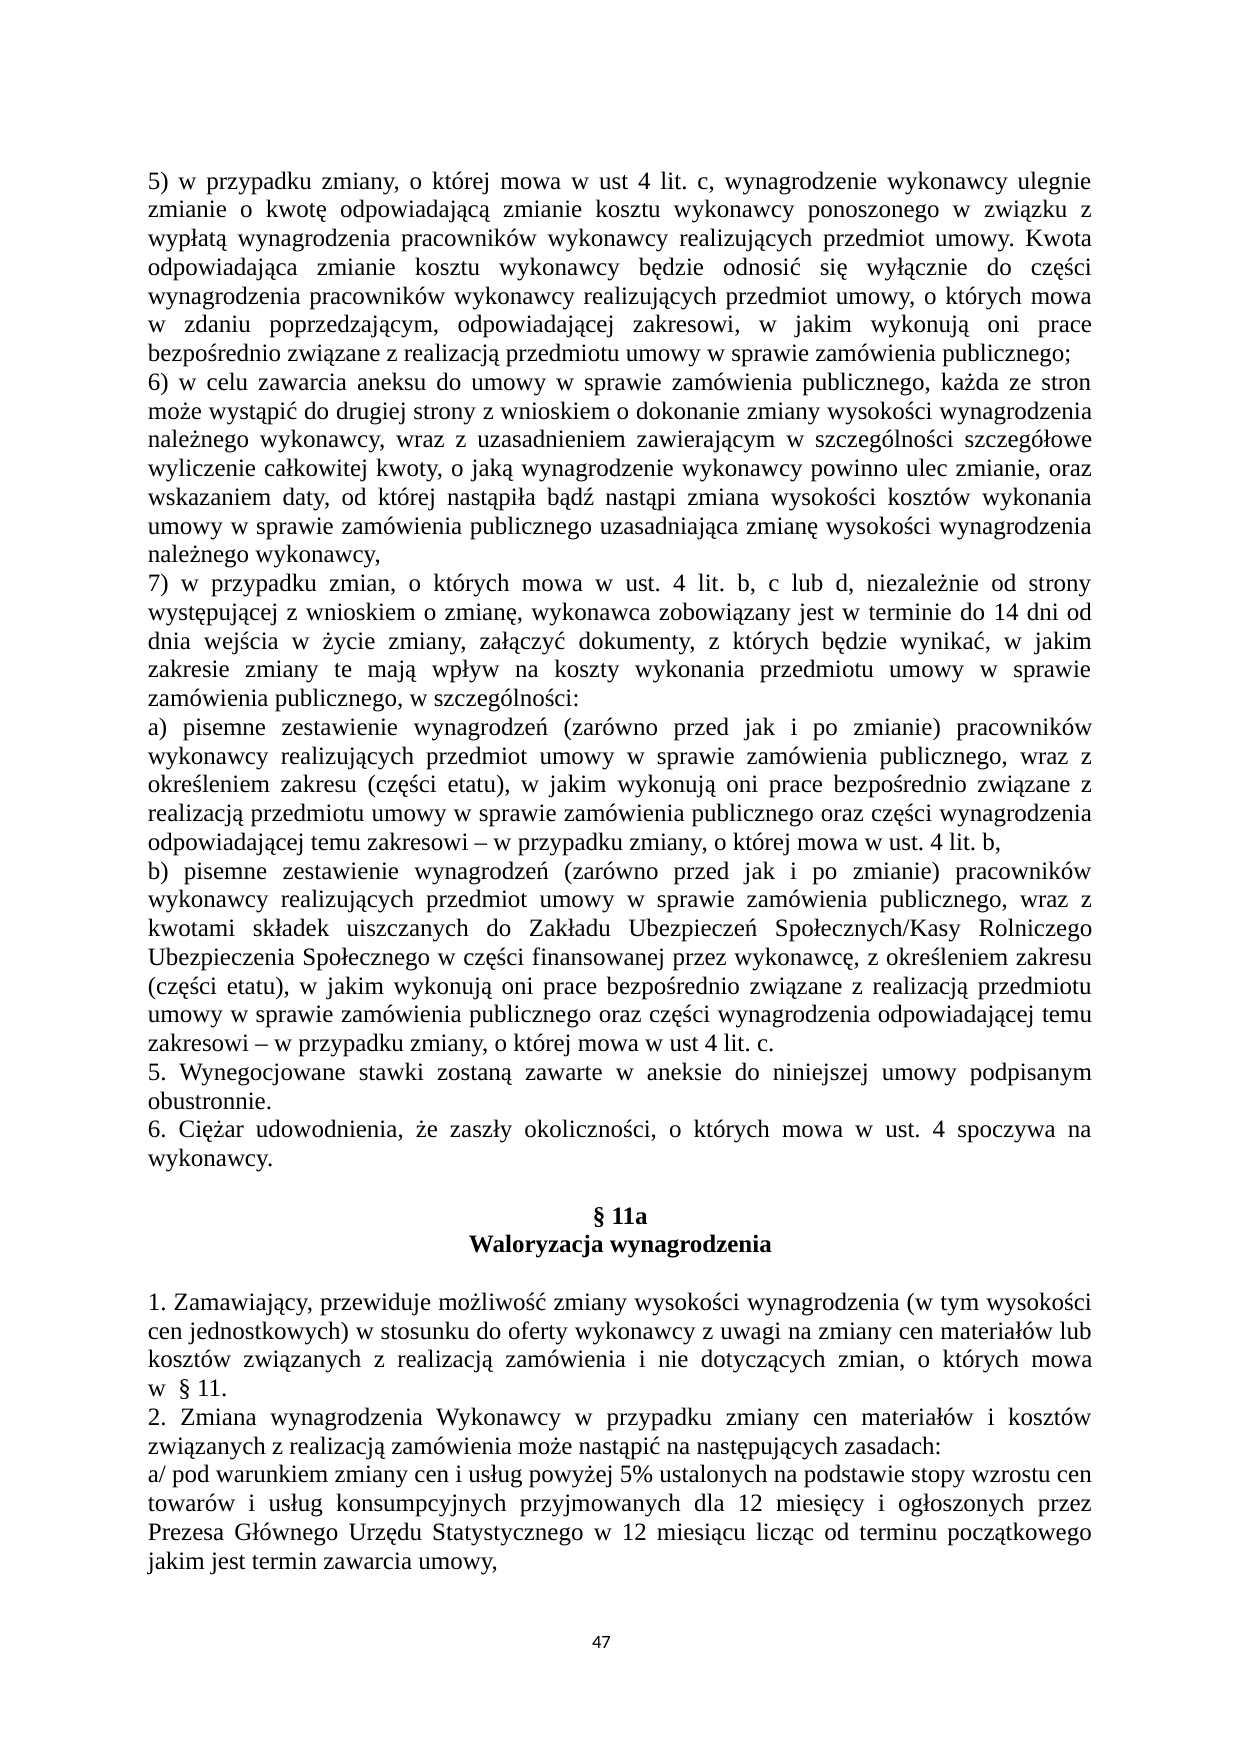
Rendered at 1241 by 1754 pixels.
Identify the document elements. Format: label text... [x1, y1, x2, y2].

text 1. Zamawiający, przewiduje możliwość zmiany wysokości wynagrodzenia (w tym wysokości cen jednostkowych) w stosunku do oferty wykonawcy z uwagi na zmiany cen materiałów lub kosztów związanych z realizacją zamówienia i nie dotyczących zmian, o których mowa w § 11. [148, 1287, 1093, 1402]
text a/ pod warunkiem zmiany cen i usług powyżej 5% ustalonych na podstawie stopy wzrostu cen towarów i usług konsumpcyjnych przyjmowanych dla 12 miesięcy i ogłoszonych przez Prezesa Głównego Urzędu Statystycznego w 12 miesiącu licząc od terminu początkowego jakim jest termin zawarcia umowy, [148, 1459, 1093, 1574]
text 5) w przypadku zmiany, o której mowa w ust 4 lit. c, wynagrodzenie wykonawcy ulegnie zmianie o kwotę odpowiadającą zmianie kosztu wykonawcy ponoszonego w związku z wypłatą wynagrodzenia pracowników wykonawcy realizujących przedmiot umowy. Kwota odpowiadająca zmianie kosztu wykonawcy będzie odnosić się wyłącznie do części wynagrodzenia pracowników wykonawcy realizujących przedmiot umowy, o których mowa w zdaniu poprzedzającym, odpowiadającej zakresowi, w jakim wykonują oni prace bezpośrednio związane z realizacją przedmiotu umowy w sprawie zamówienia publicznego; [148, 166, 1093, 367]
text 6) w celu zawarcia aneksu do umowy w sprawie zamówienia publicznego, każda ze stron może wystąpić do drugiej strony z wnioskiem o dokonanie zmiany wysokości wynagrodzenia należnego wykonawcy, wraz z uzasadnieniem zawierającym w szczególności szczegółowe wyliczenie całkowitej kwoty, o jaką wynagrodzenie wykonawcy powinno ulec zmianie, oraz wskazaniem daty, od której nastąpiła bądź nastąpi zmiana wysokości kosztów wykonania umowy w sprawie zamówienia publicznego uzasadniająca zmianę wysokości wynagrodzenia należnego wykonawcy, [148, 367, 1093, 568]
text 5. Wynegocjowane stawki zostaną zawarte w aneksie do niniejszej umowy podpisanym obustronnie. [148, 1057, 1093, 1114]
text 6. Ciężar udowodnienia, że zaszły okoliczności, o których mowa w ust. 4 spoczywa na wykonawcy. [148, 1114, 1093, 1172]
text 7) w przypadku zmian, o których mowa w ust. 4 lit. b, c lub d, niezależnie od strony występującej z wnioskiem o zmianę, wykonawca zobowiązany jest w terminie do 14 dni od dnia wejścia w życie zmiany, załączyć dokumenty, z których będzie wynikać, w jakim zakresie zmiany te mają wpływ na koszty wykonania przedmiotu umowy w sprawie zamówienia publicznego, w szczególności: [148, 568, 1093, 712]
text 2. Zmiana wynagrodzenia Wykonawcy w przypadku zmiany cen materiałów i kosztów związanych z realizacją zamówienia może nastąpić na następujących zasadach: [148, 1402, 1093, 1459]
text § 11a [148, 1201, 1093, 1229]
text Waloryzacja wynagrodzenia [148, 1229, 1093, 1258]
text b) pisemne zestawienie wynagrodzeń (zarówno przed jak i po zmianie) pracowników wykonawcy realizujących przedmiot umowy w sprawie zamówienia publicznego, wraz z kwotami składek uiszczanych do Zakładu Ubezpieczeń Społecznych/Kasy Rolniczego Ubezpieczenia Społecznego w części finansowanej przez wykonawcę, z określeniem zakresu (części etatu), w jakim wykonują oni prace bezpośrednio związane z realizacją przedmiotu umowy w sprawie zamówienia publicznego oraz części wynagrodzenia odpowiadającej temu zakresowi – w przypadku zmiany, o której mowa w ust 4 lit. c. [148, 856, 1093, 1057]
text a) pisemne zestawienie wynagrodzeń (zarówno przed jak i po zmianie) pracowników wykonawcy realizujących przedmiot umowy w sprawie zamówienia publicznego, wraz z określeniem zakresu (części etatu), w jakim wykonują oni prace bezpośrednio związane z realizacją przedmiotu umowy w sprawie zamówienia publicznego oraz części wynagrodzenia odpowiadającej temu zakresowi – w przypadku zmiany, o której mowa w ust. 4 lit. b, [148, 712, 1093, 856]
